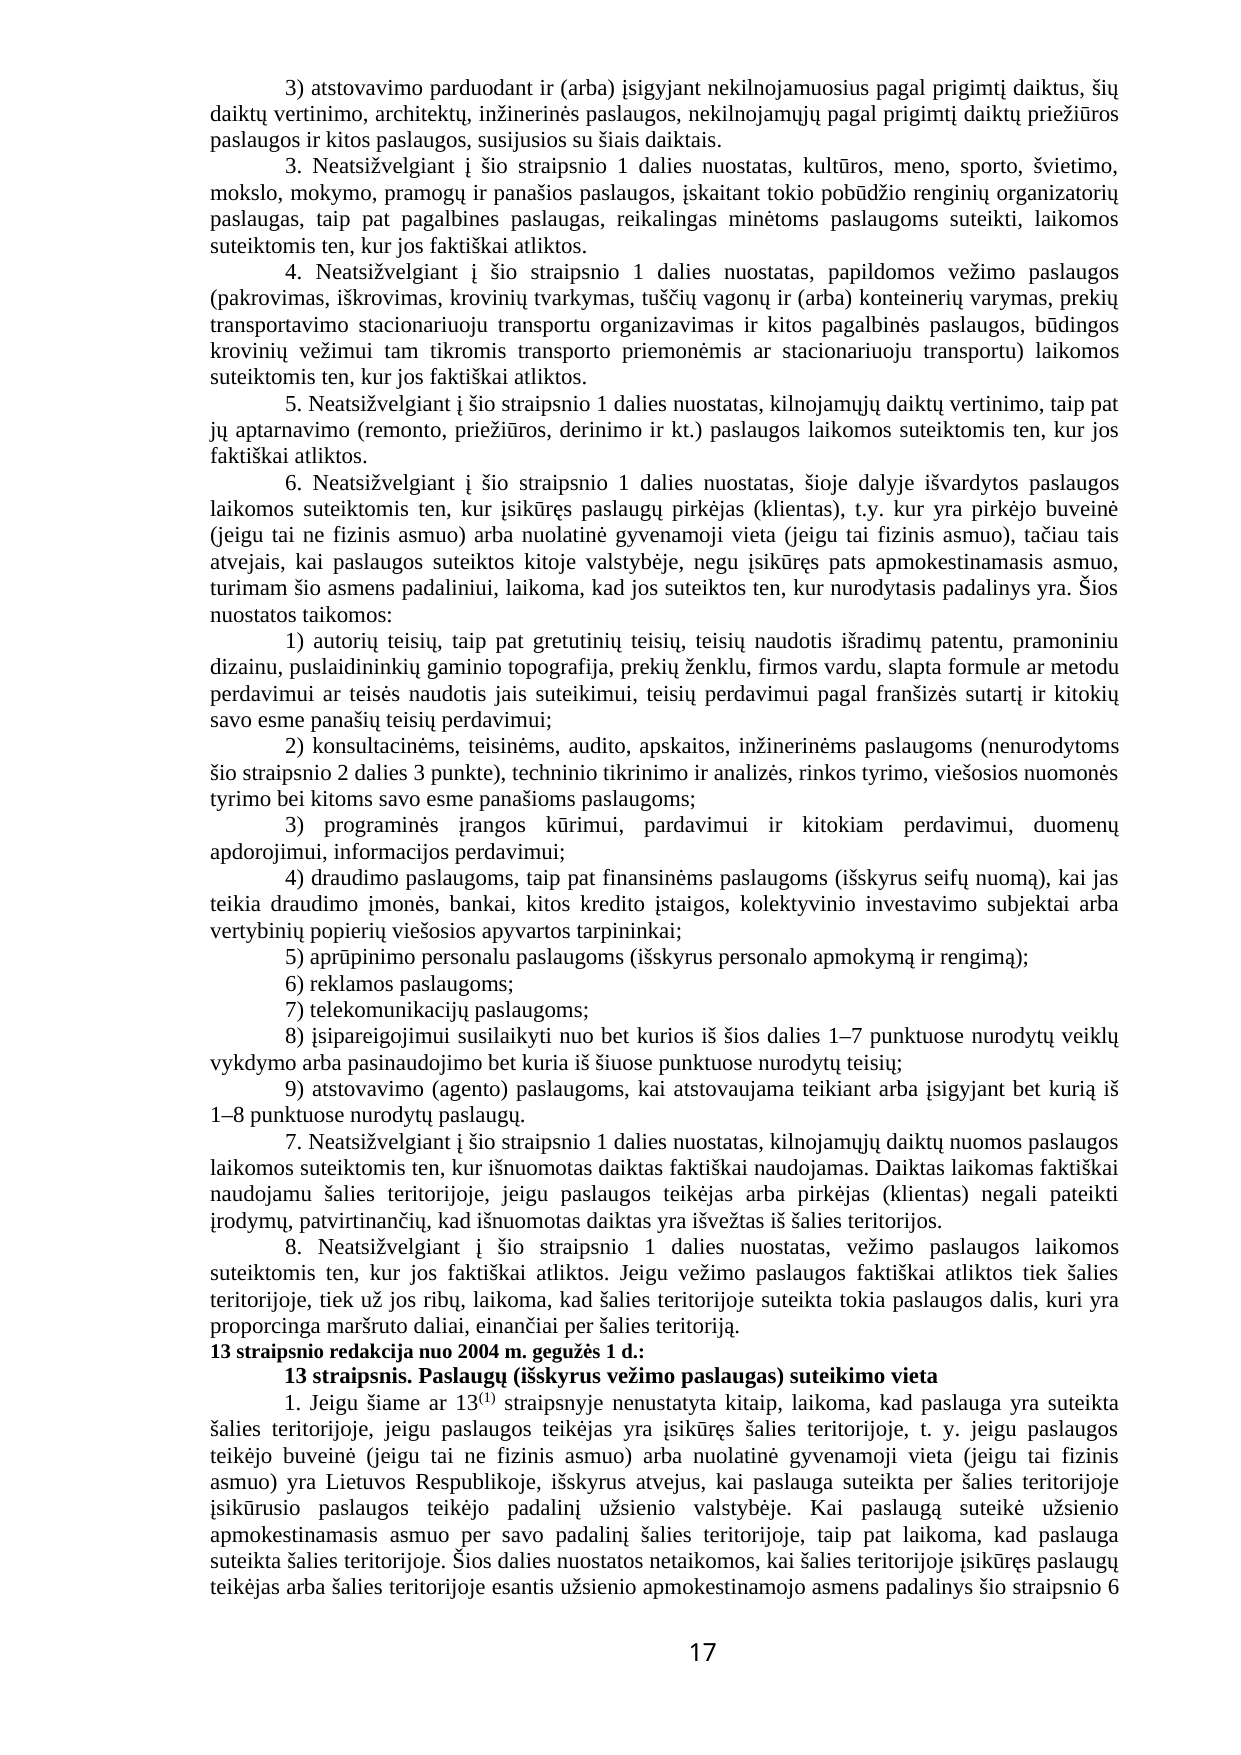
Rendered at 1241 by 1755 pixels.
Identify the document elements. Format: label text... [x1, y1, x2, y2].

text 5. Neatsižvelgiant į šio straipsnio 1 dalies nuostatas, kilnojamųjų daiktų vertinimo, taip pat jų aptarnavimo (remonto, priežiūros, derinimo ir kt.) paslaugos laikomos suteiktomis ten, kur jos faktiškai atliktos. [210, 390, 1120, 469]
text 3) programinės įrangos kūrimui, pardavimui ir kitokiam perdavimui, duomenų apdorojimui, informacijos perdavimui; [210, 811, 1120, 864]
text 1. Jeigu šiame ar 13(1) straipsnyje nenustatyta kitaip, laikoma, kad paslauga yra suteikta šalies teritorijoje, jeigu paslaugos teikėjas yra įsikūręs šalies teritorijoje, t. y. jeigu paslaugos teikėjo buveinė (jeigu tai ne fizinis asmuo) arba nuolatinė gyvenamoji vieta (jeigu tai fizinis asmuo) yra Lietuvos Respublikoje, išskyrus atvejus, kai paslauga suteikta per šalies teritorijoje įsikūrusio paslaugos teikėjo padalinį užsienio valstybėje. Kai paslaugą suteikė užsienio apmokestinamasis asmuo per savo padalinį šalies teritorijoje, taip pat laikoma, kad paslauga suteikta šalies teritorijoje. Šios dalies nuostatos netaikomos, kai šalies teritorijoje įsikūręs paslaugų teikėjas arba šalies teritorijoje esantis užsienio apmokestinamojo asmens padalinys šio straipsnio 6 [210, 1389, 1120, 1600]
text 4) draudimo paslaugoms, taip pat finansinėms paslaugoms (išskyrus seifų nuomą), kai jas teikia draudimo įmonės, bankai, kitos kredito įstaigos, kolektyvinio investavimo subjektai arba vertybinių popierių viešosios apyvartos tarpininkai; [210, 864, 1120, 943]
text 9) atstovavimo (agento) paslaugoms, kai atstovaujama teikiant arba įsigyjant bet kurią iš 1–8 punktuose nurodytų paslaugų. [210, 1075, 1120, 1128]
text 4. Neatsižvelgiant į šio straipsnio 1 dalies nuostatas, papildomos vežimo paslaugos (pakrovimas, iškrovimas, krovinių tvarkymas, tuščių vagonų ir (arba) konteinerių varymas, prekių transportavimo stacionariuoju transportu organizavimas ir kitos pagalbinės paslaugos, būdingos krovinių vežimui tam tikromis transporto priemonėmis ar stacionariuoju transportu) laikomos suteiktomis ten, kur jos faktiškai atliktos. [210, 258, 1120, 390]
text 5) aprūpinimo personalu paslaugoms (išskyrus personalo apmokymą ir rengimą); [210, 943, 1120, 969]
text 13 straipsnis. Paslaugų (išskyrus vežimo paslaugas) suteikimo vieta [210, 1363, 1120, 1389]
text 8) įsipareigojimui susilaikyti nuo bet kurios iš šios dalies 1–7 punktuose nurodytų veiklų vykdymo arba pasinaudojimo bet kuria iš šiuose punktuose nurodytų teisių; [210, 1022, 1120, 1075]
text 13 straipsnio redakcija nuo 2004 m. gegužės 1 d.: [210, 1338, 1120, 1363]
text 3) atstovavimo parduodant ir (arba) įsigyjant nekilnojamuosius pagal prigimtį daiktus, šių daiktų vertinimo, architektų, inžinerinės paslaugos, nekilnojamųjų pagal prigimtį daiktų priežiūros paslaugos ir kitos paslaugos, susijusios su šiais daiktais. [210, 73, 1120, 153]
text 3. Neatsižvelgiant į šio straipsnio 1 dalies nuostatas, kultūros, meno, sporto, švietimo, mokslo, mokymo, pramogų ir panašios paslaugos, įskaitant tokio pobūdžio renginių organizatorių paslaugas, taip pat pagalbines paslaugas, reikalingas minėtoms paslaugoms suteikti, laikomos suteiktomis ten, kur jos faktiškai atliktos. [210, 153, 1120, 258]
text 7) telekomunikacijų paslaugoms; [210, 996, 1120, 1022]
text 8. Neatsižvelgiant į šio straipsnio 1 dalies nuostatas, vežimo paslaugos laikomos suteiktomis ten, kur jos faktiškai atliktos. Jeigu vežimo paslaugos faktiškai atliktos tiek šalies teritorijoje, tiek už jos ribų, laikoma, kad šalies teritorijoje suteikta tokia paslaugos dalis, kuri yra proporcinga maršruto daliai, einančiai per šalies teritoriją. [210, 1233, 1120, 1338]
text 1) autorių teisių, taip pat gretutinių teisių, teisių naudotis išradimų patentu, pramoniniu dizainu, puslaidininkių gaminio topografija, prekių ženklu, firmos vardu, slapta formule ar metodu perdavimui ar teisės naudotis jais suteikimui, teisių perdavimui pagal franšizės sutartį ir kitokių savo esme panašių teisių perdavimui; [210, 627, 1120, 732]
text 6) reklamos paslaugoms; [210, 969, 1120, 996]
text 2) konsultacinėms, teisinėms, audito, apskaitos, inžinerinėms paslaugoms (nenurodytoms šio straipsnio 2 dalies 3 punkte), techninio tikrinimo ir analizės, rinkos tyrimo, viešosios nuomonės tyrimo bei kitoms savo esme panašioms paslaugoms; [210, 732, 1120, 811]
text 6. Neatsižvelgiant į šio straipsnio 1 dalies nuostatas, šioje dalyje išvardytos paslaugos laikomos suteiktomis ten, kur įsikūręs paslaugų pirkėjas (klientas), t.y. kur yra pirkėjo buveinė (jeigu tai ne fizinis asmuo) arba nuolatinė gyvenamoji vieta (jeigu tai fizinis asmuo), tačiau tais atvejais, kai paslaugos suteiktos kitoje valstybėje, negu įsikūręs pats apmokestinamasis asmuo, turimam šio asmens padaliniui, laikoma, kad jos suteiktos ten, kur nurodytasis padalinys yra. Šios nuostatos taikomos: [210, 469, 1120, 627]
text 7. Neatsižvelgiant į šio straipsnio 1 dalies nuostatas, kilnojamųjų daiktų nuomos paslaugos laikomos suteiktomis ten, kur išnuomotas daiktas faktiškai naudojamas. Daiktas laikomas faktiškai naudojamu šalies teritorijoje, jeigu paslaugos teikėjas arba pirkėjas (klientas) negali pateikti įrodymų, patvirtinančių, kad išnuomotas daiktas yra išvežtas iš šalies teritorijos. [210, 1128, 1120, 1233]
